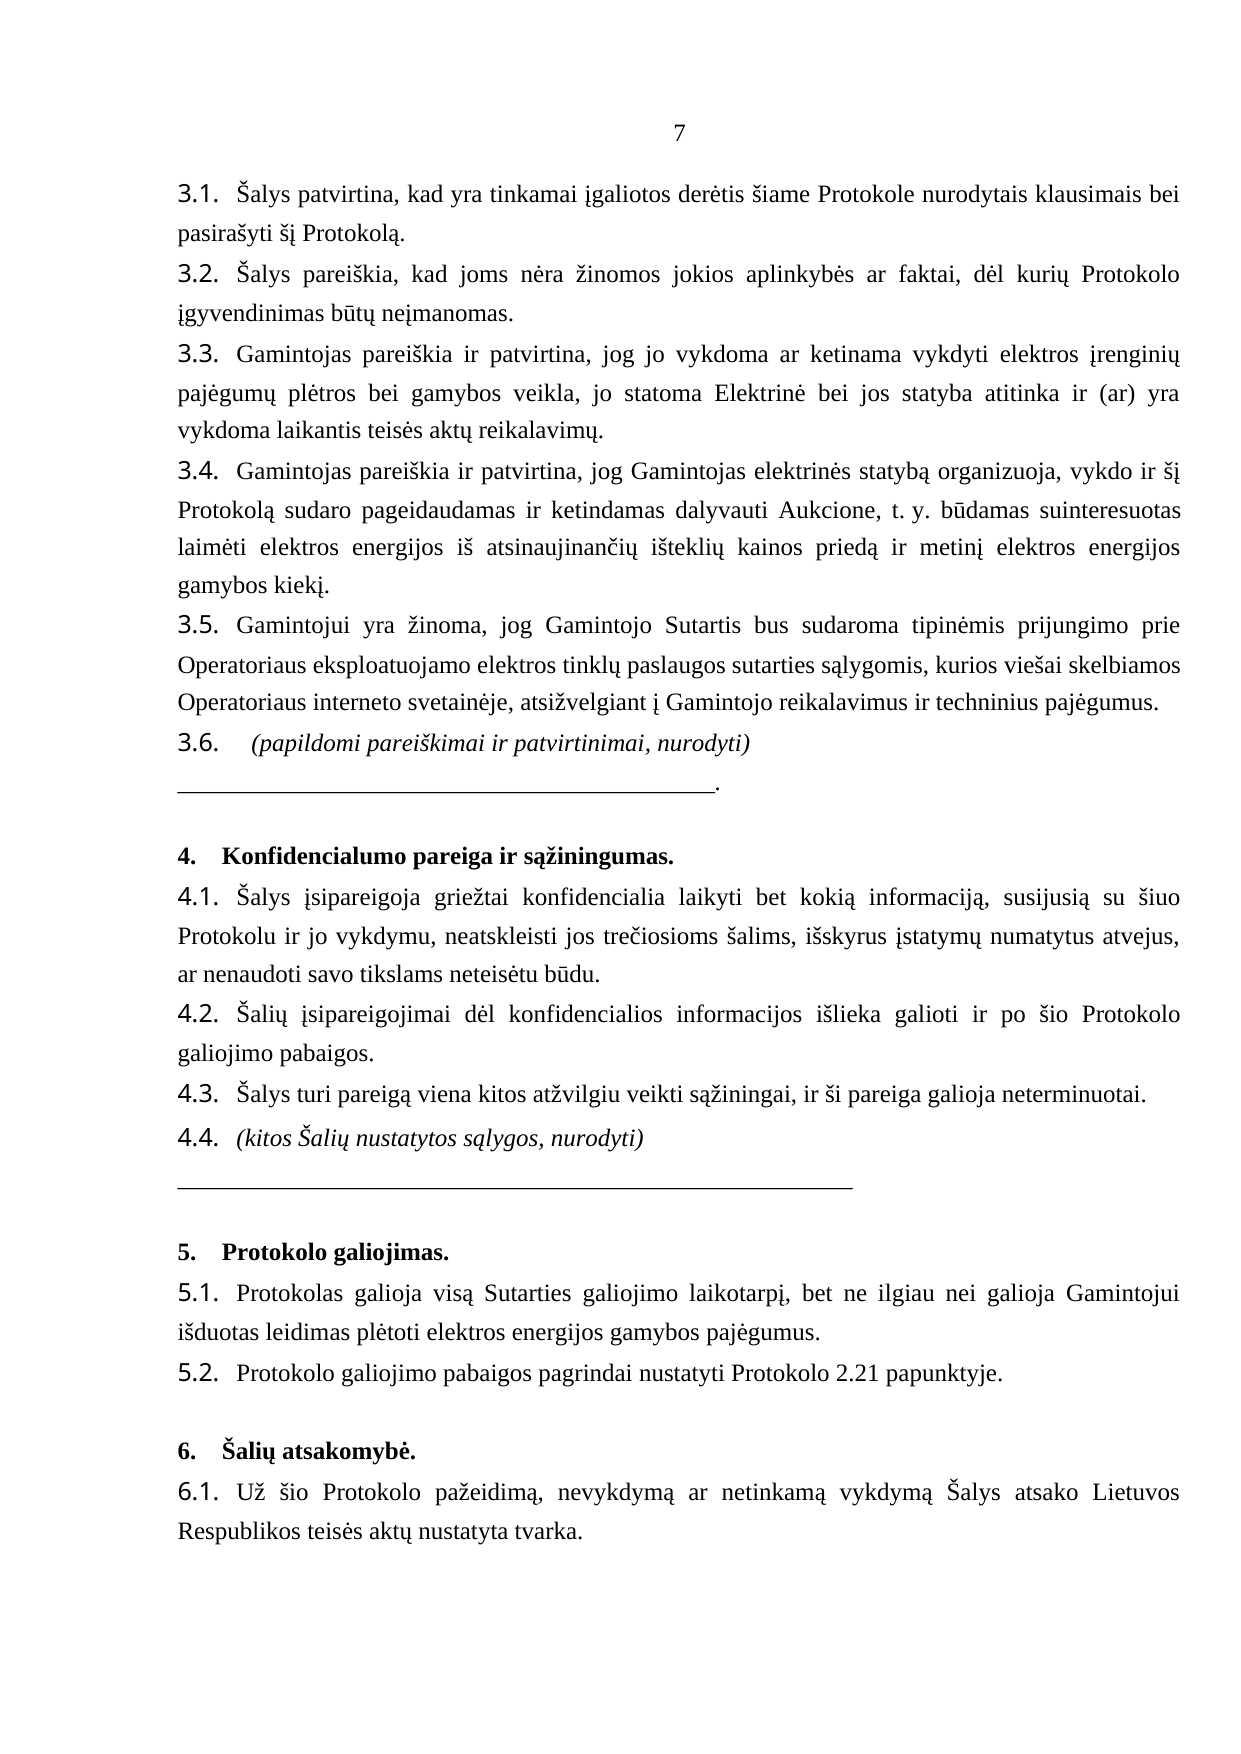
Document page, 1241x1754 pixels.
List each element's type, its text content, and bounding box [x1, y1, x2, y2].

text 3.3. Gamintojas pareiškia ir patvirtina, jog jo vykdoma ar ketinama vykdyti elektros įrenginių pajėgumų plėtros bei gamybos veikla, jo statoma Elektrinė bei jos statyba atitinka ir (ar) yra vykdoma laikantis teisės aktų reikalavimų. [177, 335, 1181, 444]
text 6.1. Už šio Protokolo pažeidimą, nevykdymą ar netinkamą vykdymą Šalys atsako Lietuvos Respublikos teisės aktų nustatyta tvarka. [177, 1473, 1181, 1545]
text 5.2. Protokolo galiojimo pabaigos pagrindai nustatyti Protokolo 2.21 papunktyje. [177, 1354, 1181, 1388]
text 5.1. Protokolas galioja visą Sutarties galiojimo laikotarpį, bet ne ilgiau nei galioja Gamintojui išduotas leidimas plėtoti elektros energijos gamybos pajėgumus. [177, 1274, 1181, 1346]
text 4. Konfidencialumo pareiga ir sąžiningumas. [177, 841, 1181, 870]
text 3.6. (papildomi pareiškimai ir patvirtinimai, nurodyti) ___________________________________________. [177, 724, 1181, 796]
text 3.5. Gamintojui yra žinoma, jog Gamintojo Sutartis bus sudaroma tipinėmis prijungimo prie Operatoriaus eksploatuojamo elektros tinklų paslaugos sutarties sąlygomis, kurios viešai skelbiamos Operatoriaus interneto svetainėje, atsižvelgiant į Gamintojo reikalavimus ir techninius pajėgumus. [177, 607, 1181, 716]
text 3.4. Gamintojas pareiškia ir patvirtina, jog Gamintojas elektrinės statybą organizuoja, vykdo ir šį Protokolą sudaro pageidaudamas ir ketindamas dalyvauti Aukcione, t. y. būdamas suinteresuotas laimėti elektros energijos iš atsinaujinančių išteklių kainos priedą ir metinį elektros energijos gamybos kiekį. [177, 453, 1181, 598]
text 5. Protokolo galiojimas. [177, 1237, 1181, 1266]
text 3.1. Šalys patvirtina, kad yra tinkamai įgaliotos derėtis šiame Protokole nurodytais klausimais bei pasirašyti šį Protokolą. [177, 176, 1181, 247]
text 4.1. Šalys įsipareigoja griežtai konfidencialia laikyti bet kokią informaciją, susijusią su šiuo Protokolu ir jo vykdymu, neatskleisti jos trečiosioms šalims, išskyrus įstatymų numatytus atvejus, ar nenaudoti savo tikslams neteisėtu būdu. [177, 879, 1181, 987]
text 3.2. Šalys pareiškia, kad joms nėra žinomos jokios aplinkybės ar faktai, dėl kurių Protokolo įgyvendinimas būtų neįmanomas. [177, 256, 1181, 327]
text 4.2. Šalių įsipareigojimai dėl konfidencialios informacijos išlieka galioti ir po šio Protokolo galiojimo pabaigos. [177, 996, 1181, 1067]
text 6. Šalių atsakomybė. [177, 1436, 1181, 1465]
text 4.3. Šalys turi pareigą viena kitos atžvilgiu veikti sąžiningai, ir ši pareiga galioja neterminuotai. [177, 1076, 1181, 1110]
text 4.4. (kitos Šalių nustatytos sąlygos, nurodyti) ______________________________________________________ [177, 1120, 1181, 1191]
